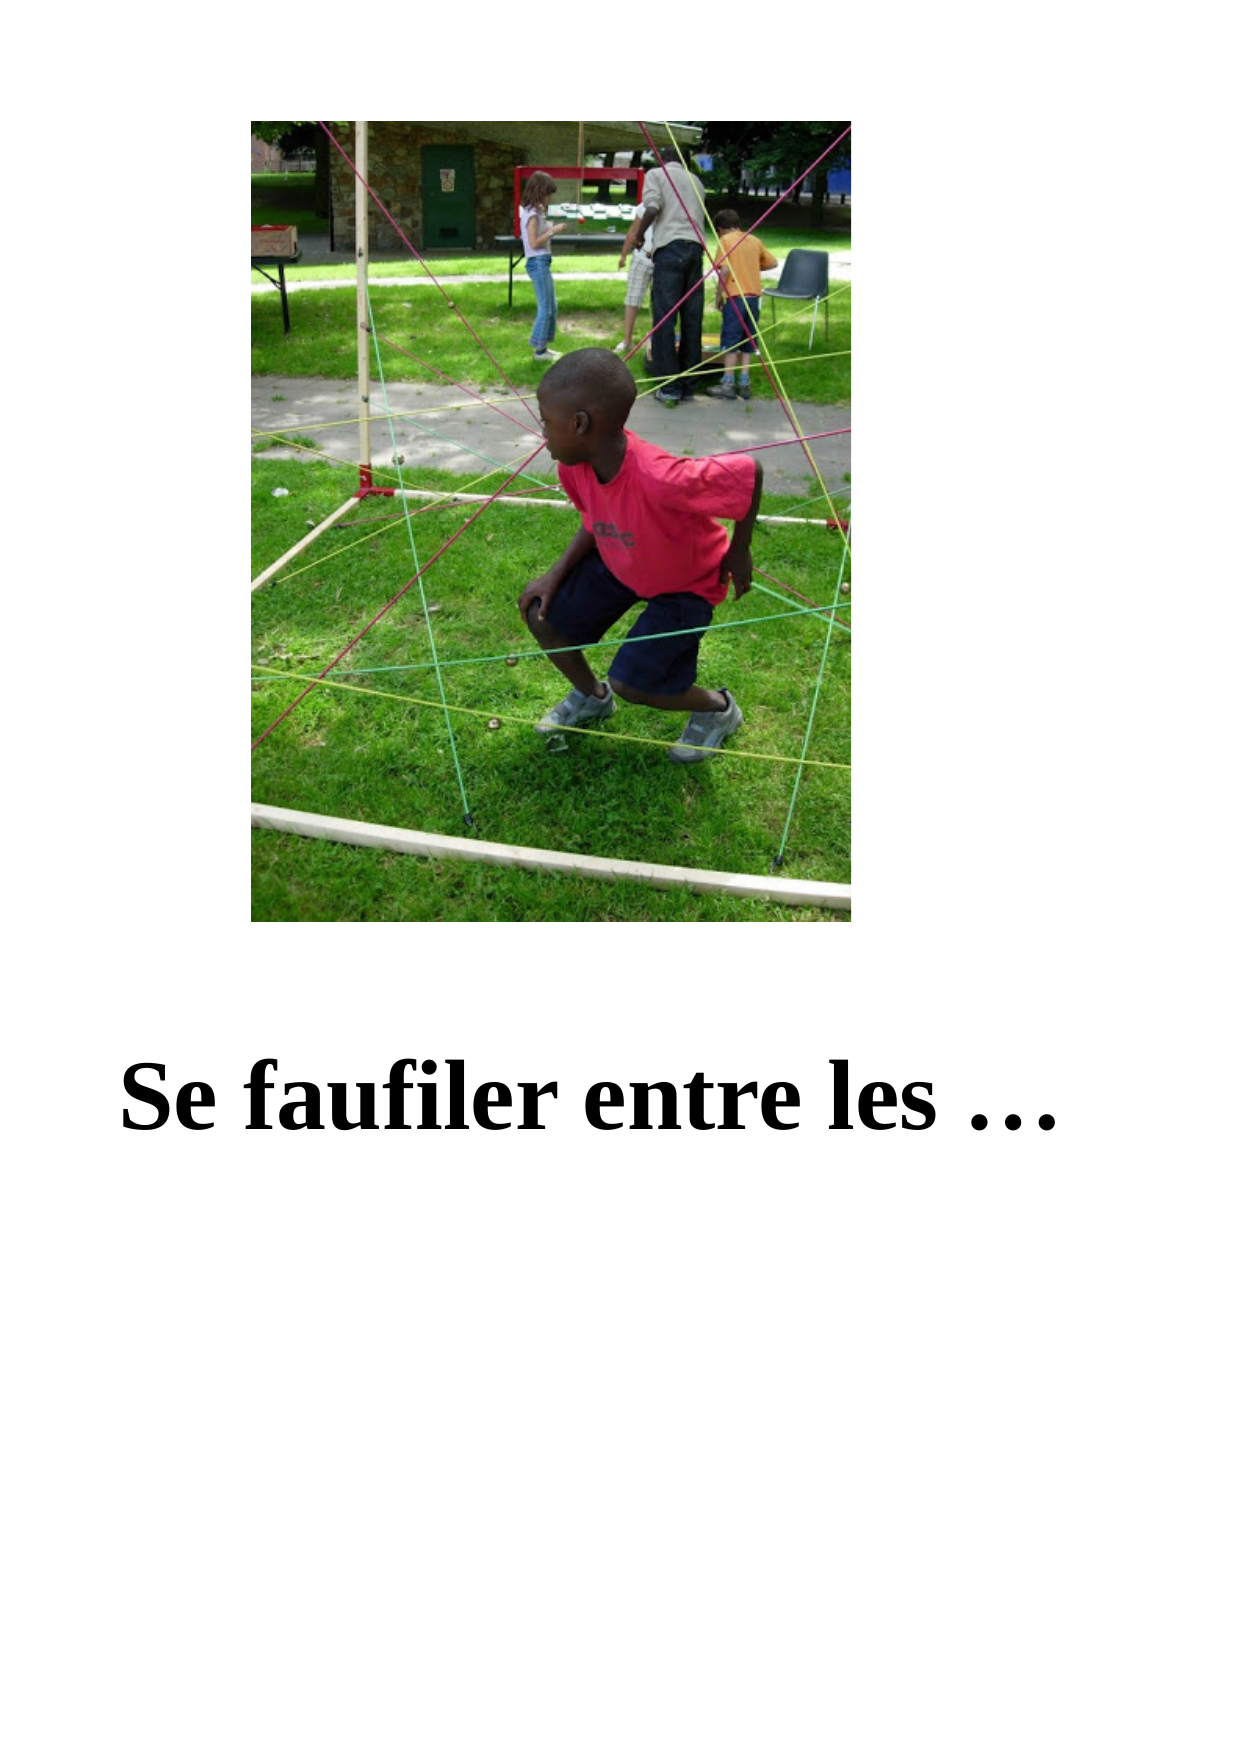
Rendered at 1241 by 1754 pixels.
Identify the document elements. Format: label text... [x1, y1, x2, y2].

text Se faufiler entre les … [118, 1036, 1122, 1151]
picture [251, 121, 852, 922]
